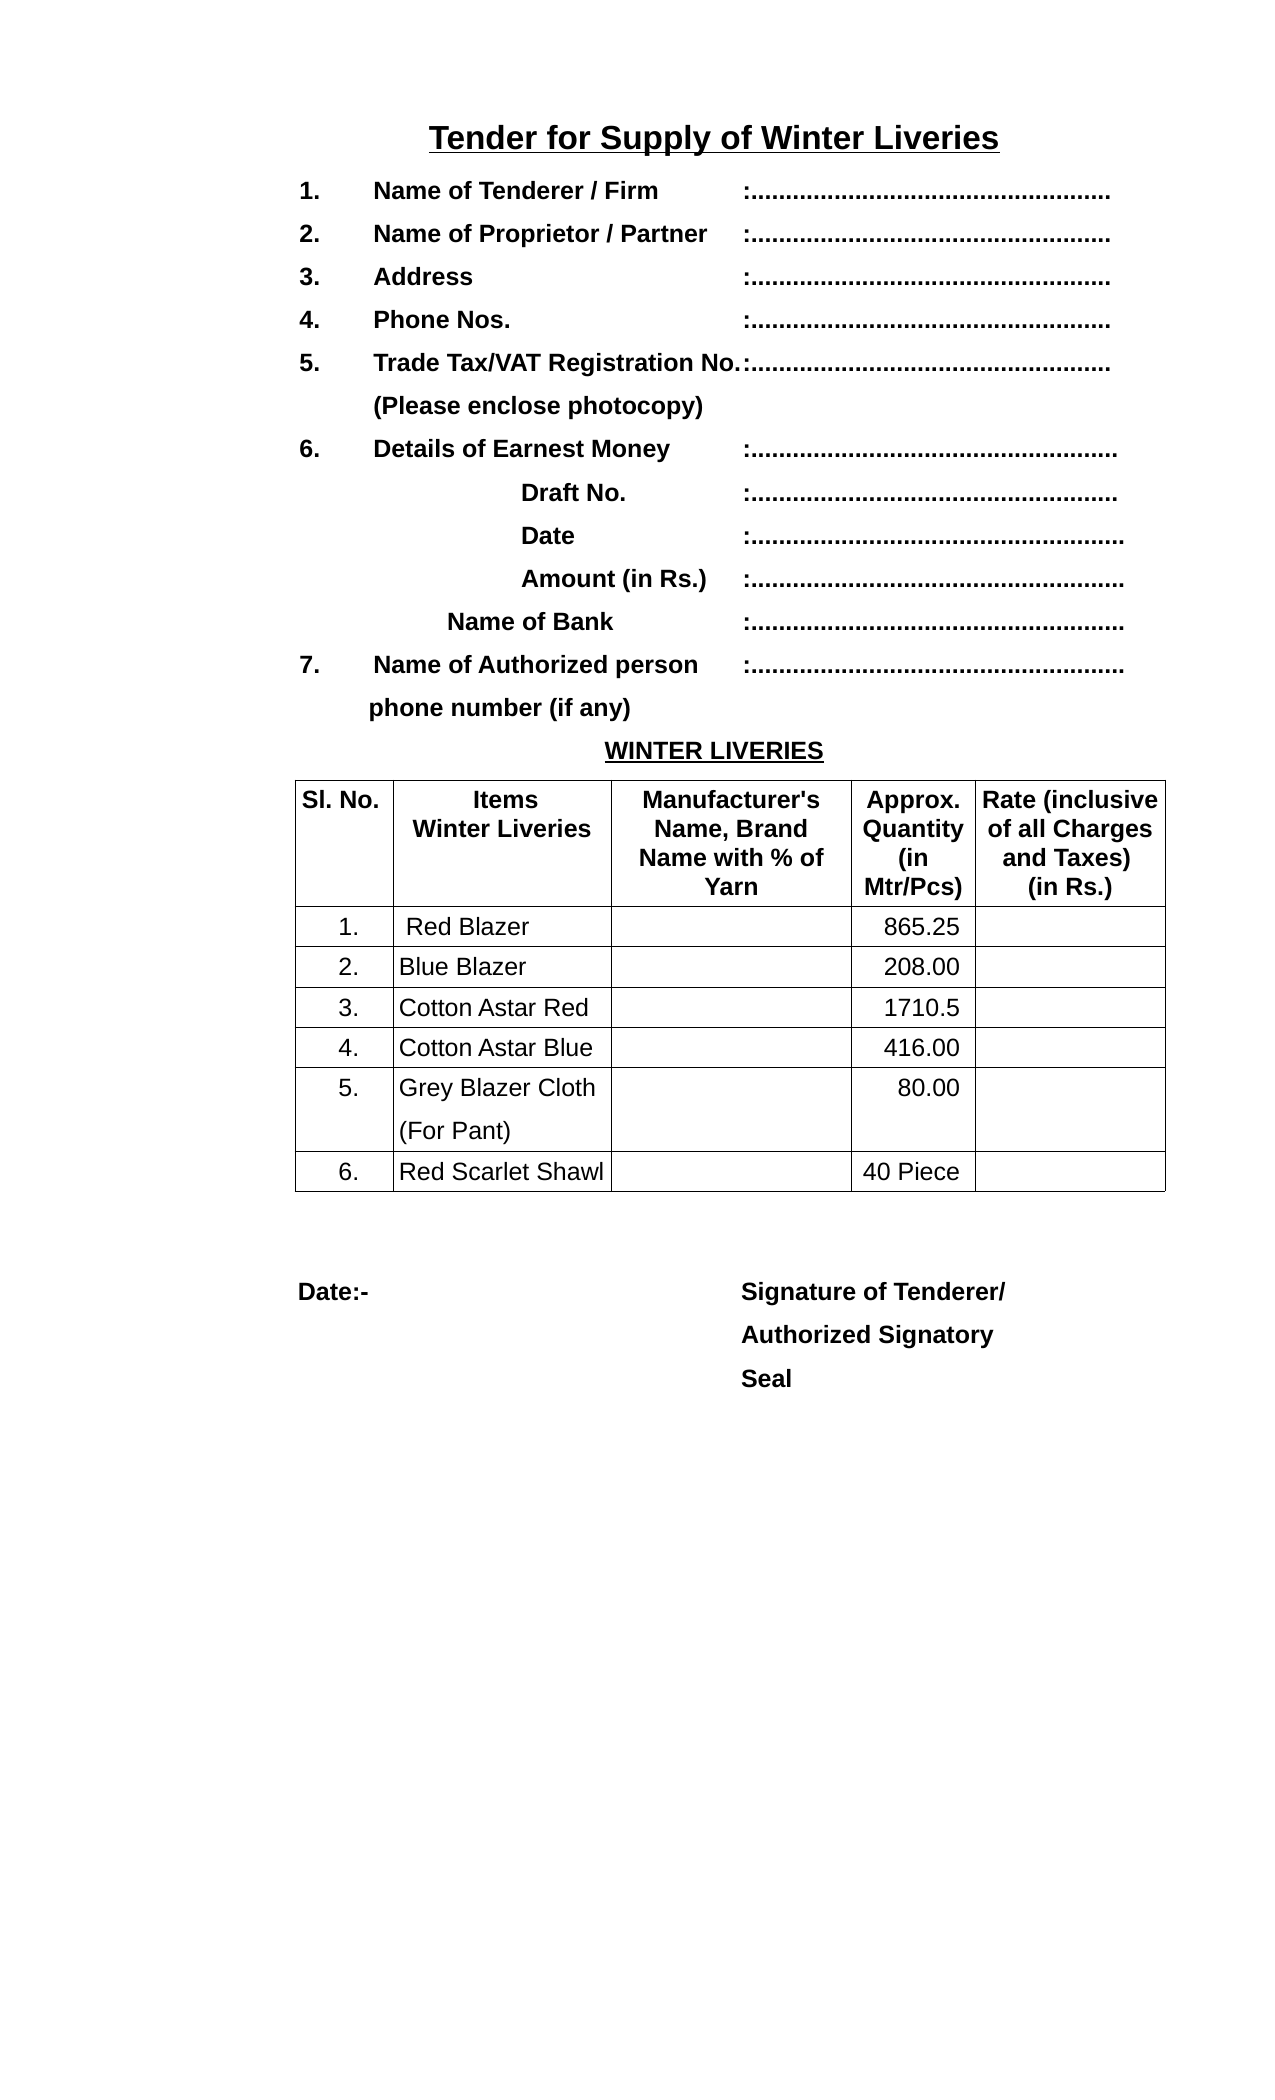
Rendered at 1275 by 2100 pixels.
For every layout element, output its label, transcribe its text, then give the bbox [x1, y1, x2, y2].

table_cell Red Blazer [394, 907, 611, 946]
table_cell [296, 947, 393, 987]
table_cell [296, 988, 393, 1027]
table_cell Blue Blazer [394, 947, 611, 987]
table_cell Cotton Astar Blue [394, 1028, 611, 1067]
list Address :.................................................... [299, 262, 1129, 291]
text Date:- Signature of Tenderer/ Authorized Signatory [150, 1277, 1047, 1349]
table_cell [296, 1152, 393, 1191]
table_cell [612, 1028, 851, 1067]
table_cell [976, 1028, 1165, 1067]
table_cell 40 Piece [852, 1152, 975, 1191]
table_cell [612, 988, 851, 1027]
table_cell Red Scarlet Shawl [394, 1152, 611, 1191]
text Seal [667, 1364, 1129, 1392]
table_header Rate (inclusive of all Charges and Taxes) (in Rs.) [976, 781, 1165, 906]
text Amount (in Rs.) :...................................................... [299, 564, 1129, 593]
table_cell [296, 907, 393, 946]
text Date :...................................................... [299, 521, 1129, 549]
table_cell [612, 907, 851, 946]
table_cell [976, 1068, 1165, 1151]
table_cell 208.00 [852, 947, 975, 987]
table_header Approx. Quantity (in Mtr/Pcs) [852, 781, 975, 906]
table_header Sl. No. [296, 781, 393, 906]
list WINTER LIVERIES [299, 736, 1129, 765]
table_cell [296, 1068, 393, 1151]
table_header Items Winter Liveries [394, 781, 611, 906]
table_cell [976, 907, 1165, 946]
table_cell Grey Blazer Cloth (For Pant) [394, 1068, 611, 1151]
list phone number (if any) [299, 693, 1129, 722]
table_cell [612, 1152, 851, 1191]
list Name of Authorized person :...................................................... [299, 650, 1129, 679]
table_cell [976, 1152, 1165, 1191]
table_cell 416.00 [852, 1028, 975, 1067]
table_cell [612, 1068, 851, 1151]
table_cell [612, 947, 851, 987]
list Name of Proprietor / Partner :.................................................... [299, 219, 1129, 248]
table_cell 865.25 [852, 907, 975, 946]
table_cell 80.00 [852, 1068, 975, 1151]
list Details of Earnest Money :..................................................... [299, 434, 1129, 463]
list Name of Tenderer / Firm :.................................................... [299, 176, 1129, 204]
table_cell [976, 988, 1165, 1027]
table_header Manufacturer's Name, Brand Name with % of Yarn [612, 781, 851, 906]
text (Please enclose photocopy) [299, 391, 1129, 420]
table_cell [976, 947, 1165, 987]
text Name of Bank :...................................................... [299, 607, 1129, 636]
list Phone Nos. :.................................................... [299, 305, 1129, 334]
text Tender for Supply of Winter Liveries [299, 118, 1129, 157]
table_cell 1710.5 [852, 988, 975, 1027]
text Draft No. :..................................................... [299, 478, 1129, 506]
table_cell Cotton Astar Red [394, 988, 611, 1027]
table_cell [296, 1028, 393, 1067]
list Trade Tax/VAT Registration No. :.................................................... [299, 348, 1129, 377]
